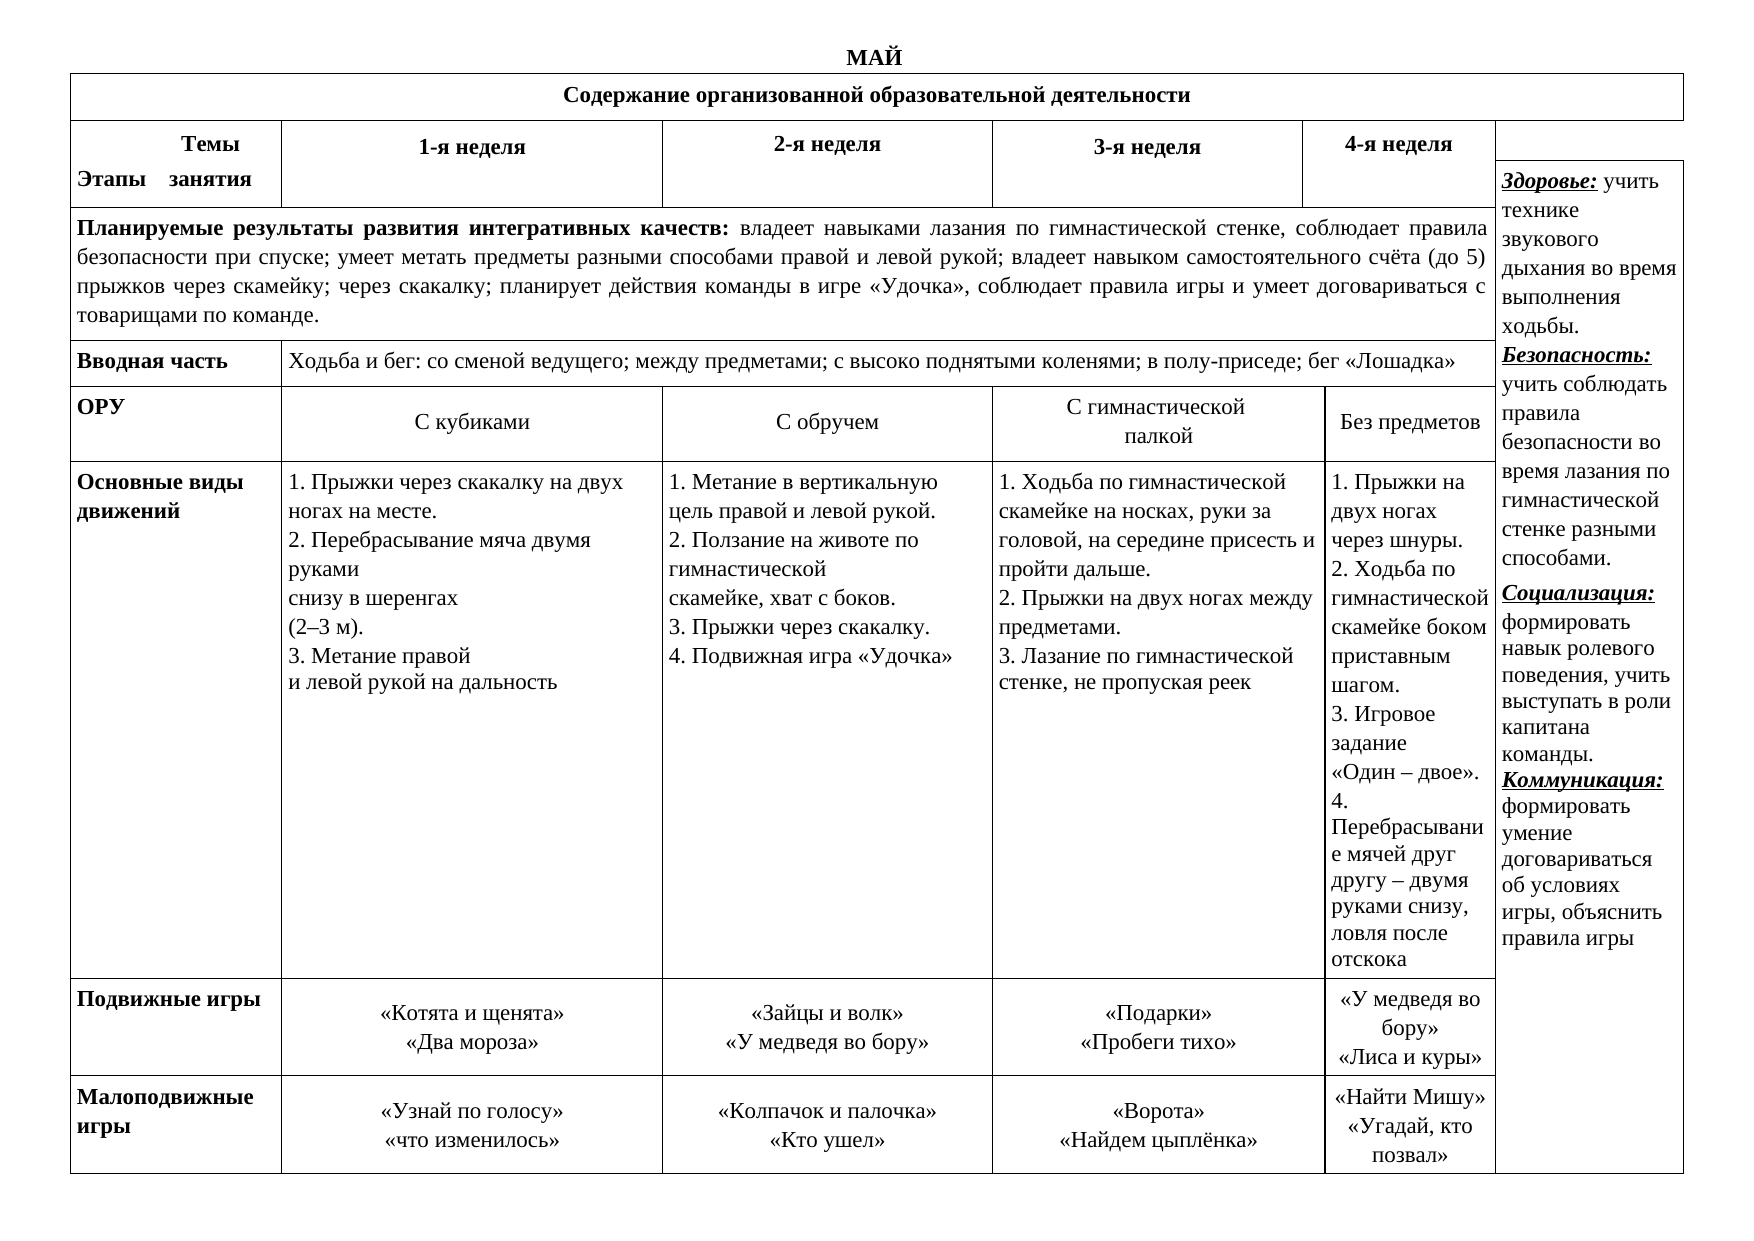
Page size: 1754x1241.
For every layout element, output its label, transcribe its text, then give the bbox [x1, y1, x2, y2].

table_cell «Узнай по голосу» «что изменилось» [282, 1076, 662, 1173]
table_cell «Колпачок и палочка» «Кто ушел» [663, 1076, 992, 1173]
subtitle МАЙ [59, 44, 1695, 71]
table_cell Подвижные игры [71, 979, 281, 1075]
table_cell С гимнастической палкой [993, 387, 1324, 461]
table_cell «Котята и щенята» «Два мороза» [282, 979, 662, 1075]
table_cell 3-я неделя [993, 121, 1302, 207]
table_cell Основные виды движений [71, 462, 281, 978]
table_cell Темы Этапы занятия [71, 121, 281, 207]
table_cell С кубиками [282, 387, 662, 461]
table_cell С обручем [663, 387, 992, 461]
table_cell «Найти Мишу» «Угадай, кто позвал» [1326, 1076, 1495, 1173]
table_cell [1496, 121, 1684, 160]
table_cell 1. Ходьба по гимнастической скамейке на носках, руки за головой, на середине присесть и пройти дальше. 2. Прыжки на двух ногах между предметами. 3. лазание по гимнастической стенке, не пропуская реек [993, 462, 1324, 978]
table_cell «Подарки» «Пробеги тихо» [993, 979, 1324, 1075]
table_cell ОРУ [71, 387, 281, 461]
table_cell Вводная часть [71, 341, 281, 386]
table_cell 4-я неделя [1303, 121, 1495, 207]
table_header Содержание организованной образовательной деятельности [71, 74, 1683, 119]
table_cell 2-я неделя [663, 121, 992, 207]
table_cell 1. Прыжки через скакалку на двух ногах на месте. 2. Перебрасывание мяча двумя руками снизу в шеренгах (2–3 м). 3. Метание правой и левой рукой на дальность [282, 462, 662, 978]
table_cell Без предметов [1326, 387, 1495, 461]
table_cell Ходьба и бег: со сменой ведущего; между предметами; с высоко поднятыми коленями; в полу-приседе; бег «Лошадка» [282, 341, 1495, 386]
table_cell Здоровье: учить технике звукового дыхания во время выполнения ходьбы. Безопасность: учить соблюдать правила безопасности во время лазания по гимнастической стенке разными способами. Социализация: формировать навык ролевого поведения, учить выступать в роли капитана команды. Коммуникация: формировать умение договариваться об условиях игры, объяснить правила игры [1496, 161, 1683, 1173]
table_cell Малоподвижные игры [71, 1076, 281, 1173]
table_cell 1-я неделя [282, 121, 662, 207]
table_cell 1. Метание в вертикальную цель правой и левой рукой. 2. Ползание на животе по гимнастической скамейке, хват с боков. 3. Прыжки через скакалку. 4. Подвижная игра «Удочка» [663, 462, 992, 978]
table_cell «У медведя во бору» «Лиса и куры» [1326, 979, 1495, 1075]
table_cell «Ворота» «Найдем цыплёнка» [993, 1076, 1324, 1173]
table_cell 1. Прыжки на двух ногах через шнуры. 2. Ходьба по гимнастической скамейке боком приставным шагом. 3. Игровое задание «Один – двое». 4. Перебрасывание мячей друг другу – двумя руками снизу, ловля после отскока [1326, 462, 1495, 978]
table_cell «Зайцы и волк» «У медведя во бору» [663, 979, 992, 1075]
table_cell Планируемые результаты развития интегративных качеств: владеет навыками лазания по гимнастической стенке, соблюдает правила безопасности при спуске; умеет метать предметы разными способами правой и левой рукой; владеет навыком самостоятельного счёта (до 5) прыжков через скамейку; через скакалку; планирует действия команды в игре «Удочка», соблюдает правила игры и умеет договариваться с товарищами по команде. [71, 208, 1495, 340]
